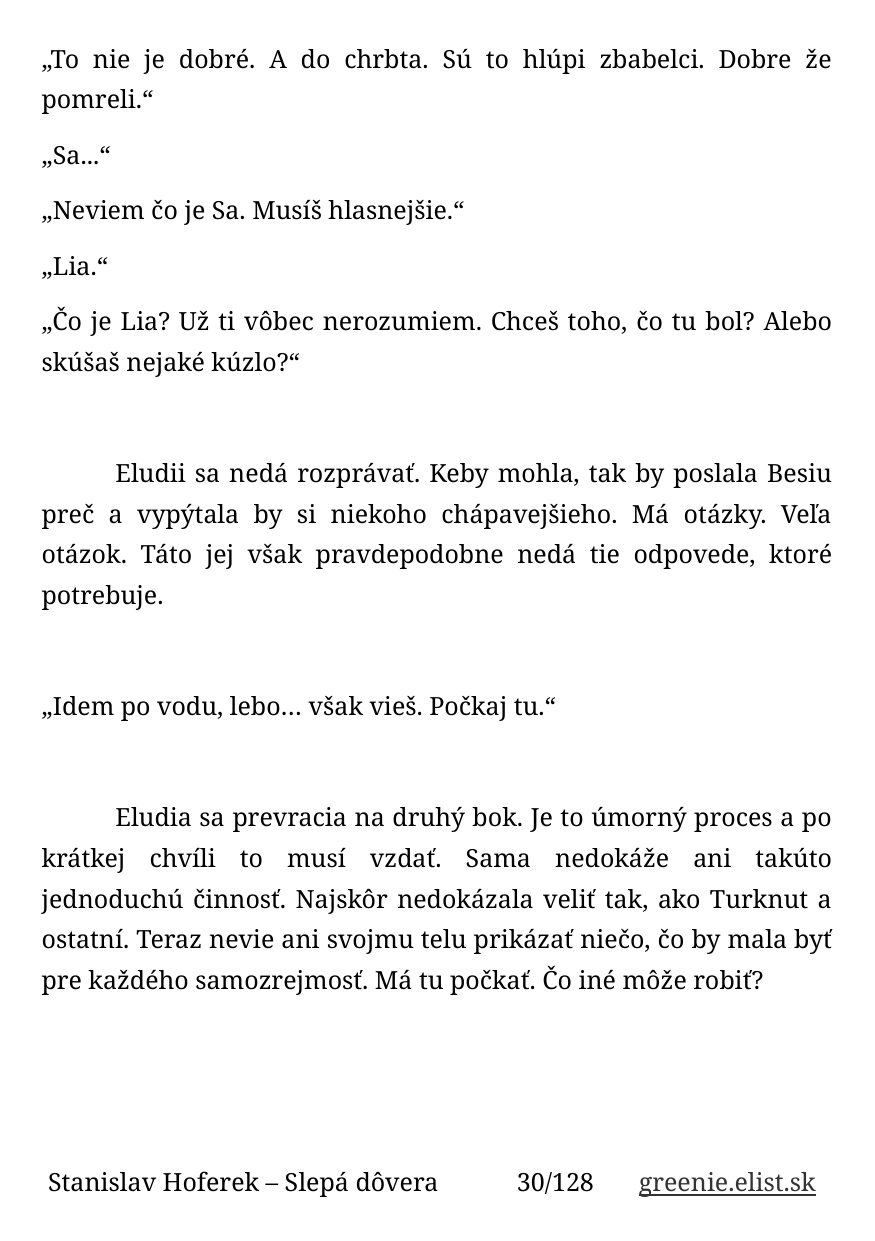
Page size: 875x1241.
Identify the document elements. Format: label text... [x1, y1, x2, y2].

text „Lia.“ [41, 248, 833, 282]
text „Sa...“ [41, 138, 833, 172]
text Eludia sa prevracia na druhý bok. Je to úmorný proces a po krátkej chvíli to musí vzdať. Sama nedokáže ani takúto jednoduchú činnosť. Najskôr nedokázala veliť tak, ako Turknut a ostatní. Teraz nevie ani svojmu telu prikázať niečo, čo by mala byť pre každého samozrejmosť. Má tu počkať. Čo iné môže robiť? [41, 800, 833, 997]
text „Čo je Lia? Už ti vôbec nerozumiem. Chceš toho, čo tu bol? Alebo skúšaš nejaké kúzlo?“ [41, 304, 833, 379]
text „Idem po vodu, lebo… však vieš. Počkaj tu.“ [41, 689, 833, 723]
text „Neviem čo je Sa. Musíš hlasnejšie.“ [41, 193, 833, 227]
text „To nie je dobré. A do chrbta. Sú to hlúpi zbabelci. Dobre že pomreli.“ [41, 41, 833, 116]
text Eludii sa nedá rozprávať. Keby mohla, tak by poslala Besiu preč a vypýtala by si niekoho chápavejšieho. Má otázky. Veľa otázok. Táto jej však pravdepodobne nedá tie odpovede, ktoré potrebuje. [41, 456, 833, 612]
